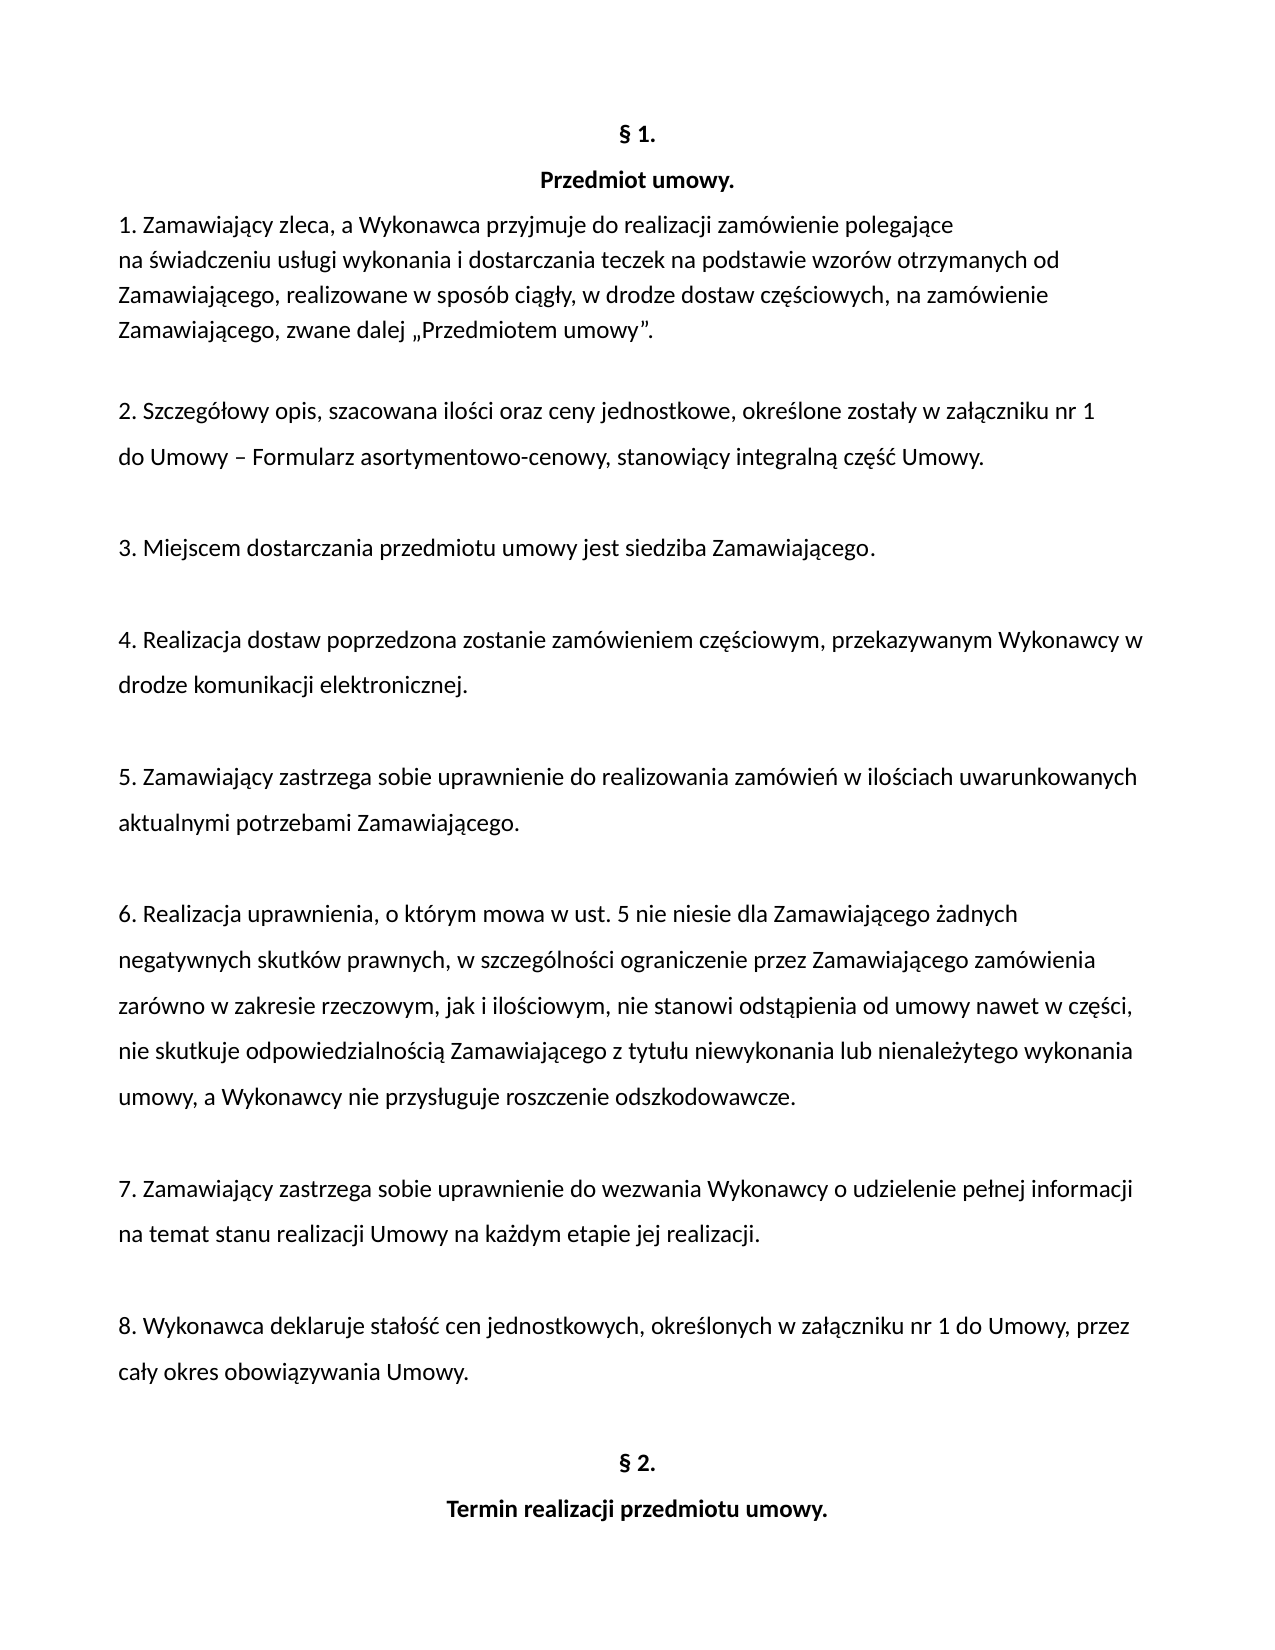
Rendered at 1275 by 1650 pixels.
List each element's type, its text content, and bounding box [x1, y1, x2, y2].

text 1. Zamawiający zleca, a Wykonawca przyjmuje do realizacji zamówienie polegające na świadczeniu usługi wykonania i dostarczania teczek na podstawie wzorów otrzymanych od Zamawiającego, realizowane w sposób ciągły, w drodze dostaw częściowych, na zamówienie Zamawiającego, zwane dalej „Przedmiotem umowy”. [118, 209, 1157, 345]
text 3. Miejscem dostarczania przedmiotu umowy jest siedziba Zamawiającego. [118, 532, 1157, 563]
text Przedmiot umowy. [118, 164, 1157, 194]
text 5. Zamawiający zastrzega sobie uprawnienie do realizowania zamówień w ilościach uwarunkowanych aktualnymi potrzebami Zamawiającego. [118, 761, 1157, 837]
text 7. Zamawiający zastrzega sobie uprawnienie do wezwania Wykonawcy o udzielenie pełnej informacji na temat stanu realizacji Umowy na każdym etapie jej realizacji. [118, 1173, 1157, 1249]
text § 1. [118, 118, 1157, 149]
text 4. Realizacja dostaw poprzedzona zostanie zamówieniem częściowym, przekazywanym Wykonawcy w drodze komunikacji elektronicznej. [118, 624, 1157, 700]
text do Umowy – Formularz asortymentowo-cenowy, stanowiący integralną część Umowy. [118, 441, 1157, 472]
text Termin realizacji przedmiotu umowy. [118, 1493, 1157, 1523]
text 6. Realizacja uprawnienia, o którym mowa w ust. 5 nie niesie dla Zamawiającego żadnych negatywnych skutków prawnych, w szczególności ograniczenie przez Zamawiającego zamówienia zarówno w zakresie rzeczowym, jak i ilościowym, nie stanowi odstąpienia od umowy nawet w części, nie skutkuje odpowiedzialnością Zamawiającego z tytułu niewykonania lub nienależytego wykonania umowy, a Wykonawcy nie przysługuje roszczenie odszkodowawcze. [118, 898, 1157, 1112]
text § 2. [118, 1447, 1157, 1478]
text 8. Wykonawca deklaruje stałość cen jednostkowych, określonych w załączniku nr 1 do Umowy, przez cały okres obowiązywania Umowy. [118, 1310, 1157, 1386]
text 2. Szczegółowy opis, szacowana ilości oraz ceny jednostkowe, określone zostały w załączniku nr 1 [118, 395, 1157, 426]
